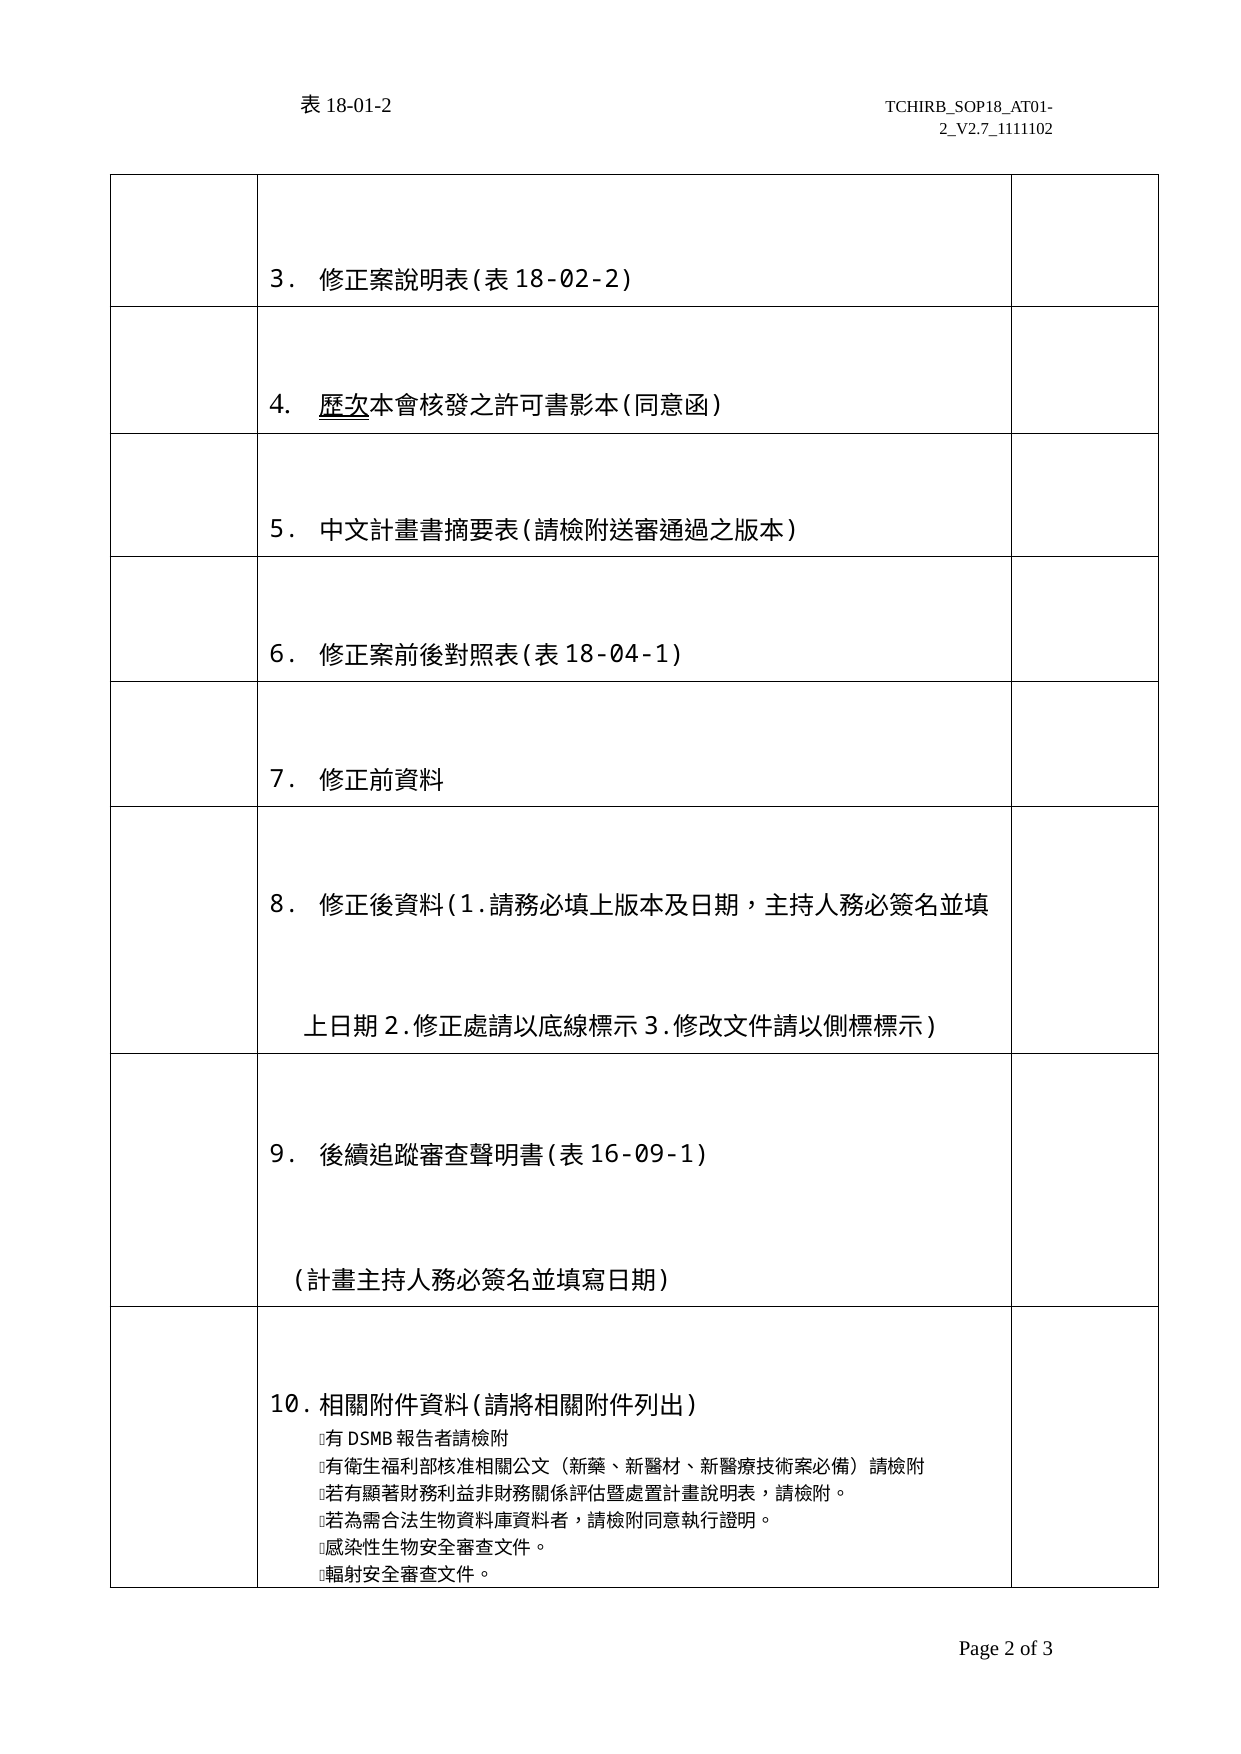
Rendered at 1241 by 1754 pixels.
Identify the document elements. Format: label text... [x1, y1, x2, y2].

table_cell [1012, 557, 1158, 681]
table_cell [111, 434, 257, 556]
table_cell [111, 175, 257, 306]
table_cell 修正前資料 [258, 682, 1011, 806]
table_cell [1012, 434, 1158, 556]
table_cell [111, 1054, 257, 1306]
table_cell 修正後資料(1.請務必填上版本及日期，主持人務必簽名並填 上日期2.修正處請以底線標示3.修改文件請以側標標示) [258, 807, 1011, 1053]
table_cell 相關附件資料(請將相關附件列出) 有DSMB報告者請檢附 有衛生福利部核准相關公文（新藥、新醫材、新醫療技術案必備）請檢附 若有顯著財務利益非財務關係評估暨處置計畫說明表，請檢附。 若為需合法生物資料庫資料者，請檢附同意執行證明。 感染性生物安全審查文件。 輻射安全審查文件。 [258, 1307, 1011, 1587]
table_cell 後續追蹤審查聲明書(表16-09-1) (計畫主持人務必簽名並填寫日期) [258, 1054, 1011, 1306]
table_cell [111, 557, 257, 681]
table_cell [111, 1307, 257, 1587]
table_cell [111, 307, 257, 432]
table_cell [111, 807, 257, 1053]
table_cell [1012, 1307, 1158, 1587]
table_cell 修正案前後對照表(表18-04-1) [258, 557, 1011, 681]
table_cell 歷次本會核發之許可書影本(同意函) [258, 307, 1011, 432]
table_cell [1012, 1054, 1158, 1306]
table_cell [1012, 807, 1158, 1053]
table_cell [111, 682, 257, 806]
table_cell [1012, 682, 1158, 806]
table_cell [1012, 175, 1158, 306]
table_cell [1012, 307, 1158, 432]
table_cell 中文計畫書摘要表(請檢附送審通過之版本) [258, 434, 1011, 556]
table_cell 修正案說明表(表18-02-2) [258, 175, 1011, 306]
